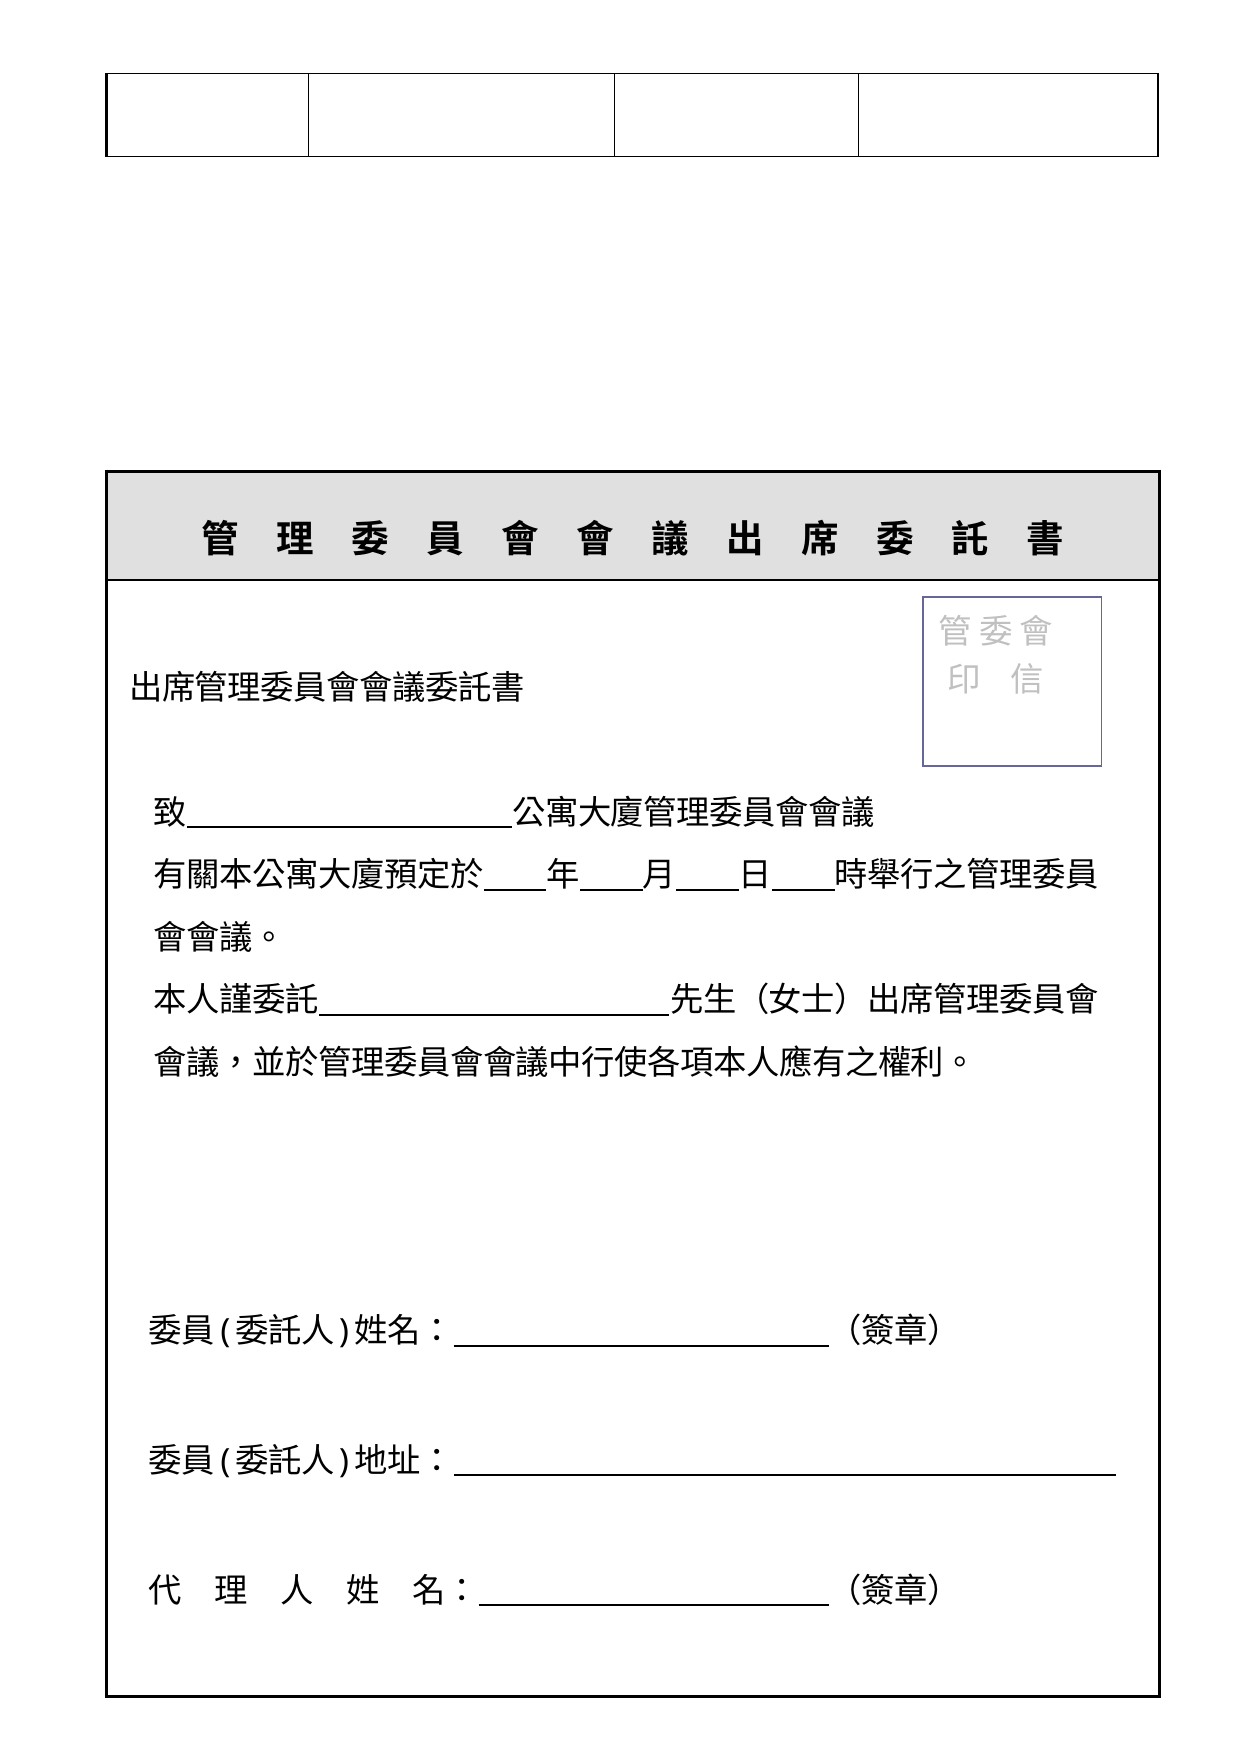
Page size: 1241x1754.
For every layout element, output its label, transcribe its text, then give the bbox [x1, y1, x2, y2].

table_cell [615, 74, 858, 156]
table_cell [309, 74, 614, 156]
table_header 管 理 委 員 會 會 議 出 席 委 託 書 [108, 473, 1158, 579]
table_cell [108, 74, 308, 156]
table_cell [859, 74, 1157, 156]
table_cell [1159, 73, 1167, 156]
table_cell 出席管理委員會會議委託書 致 公寓大廈管理委員會會議 有關本公寓大廈預定於 年 月 日 時舉行之管理委員會會議。 本人謹委託 先生（女士）出席管理委員會會議，並於管理委員會會議中行使各項本人應有之權利。 委員(委託人)姓名： （簽章） 委員(委託人)地址： 代 理 人 姓 名： （簽章） [108, 581, 1158, 1695]
